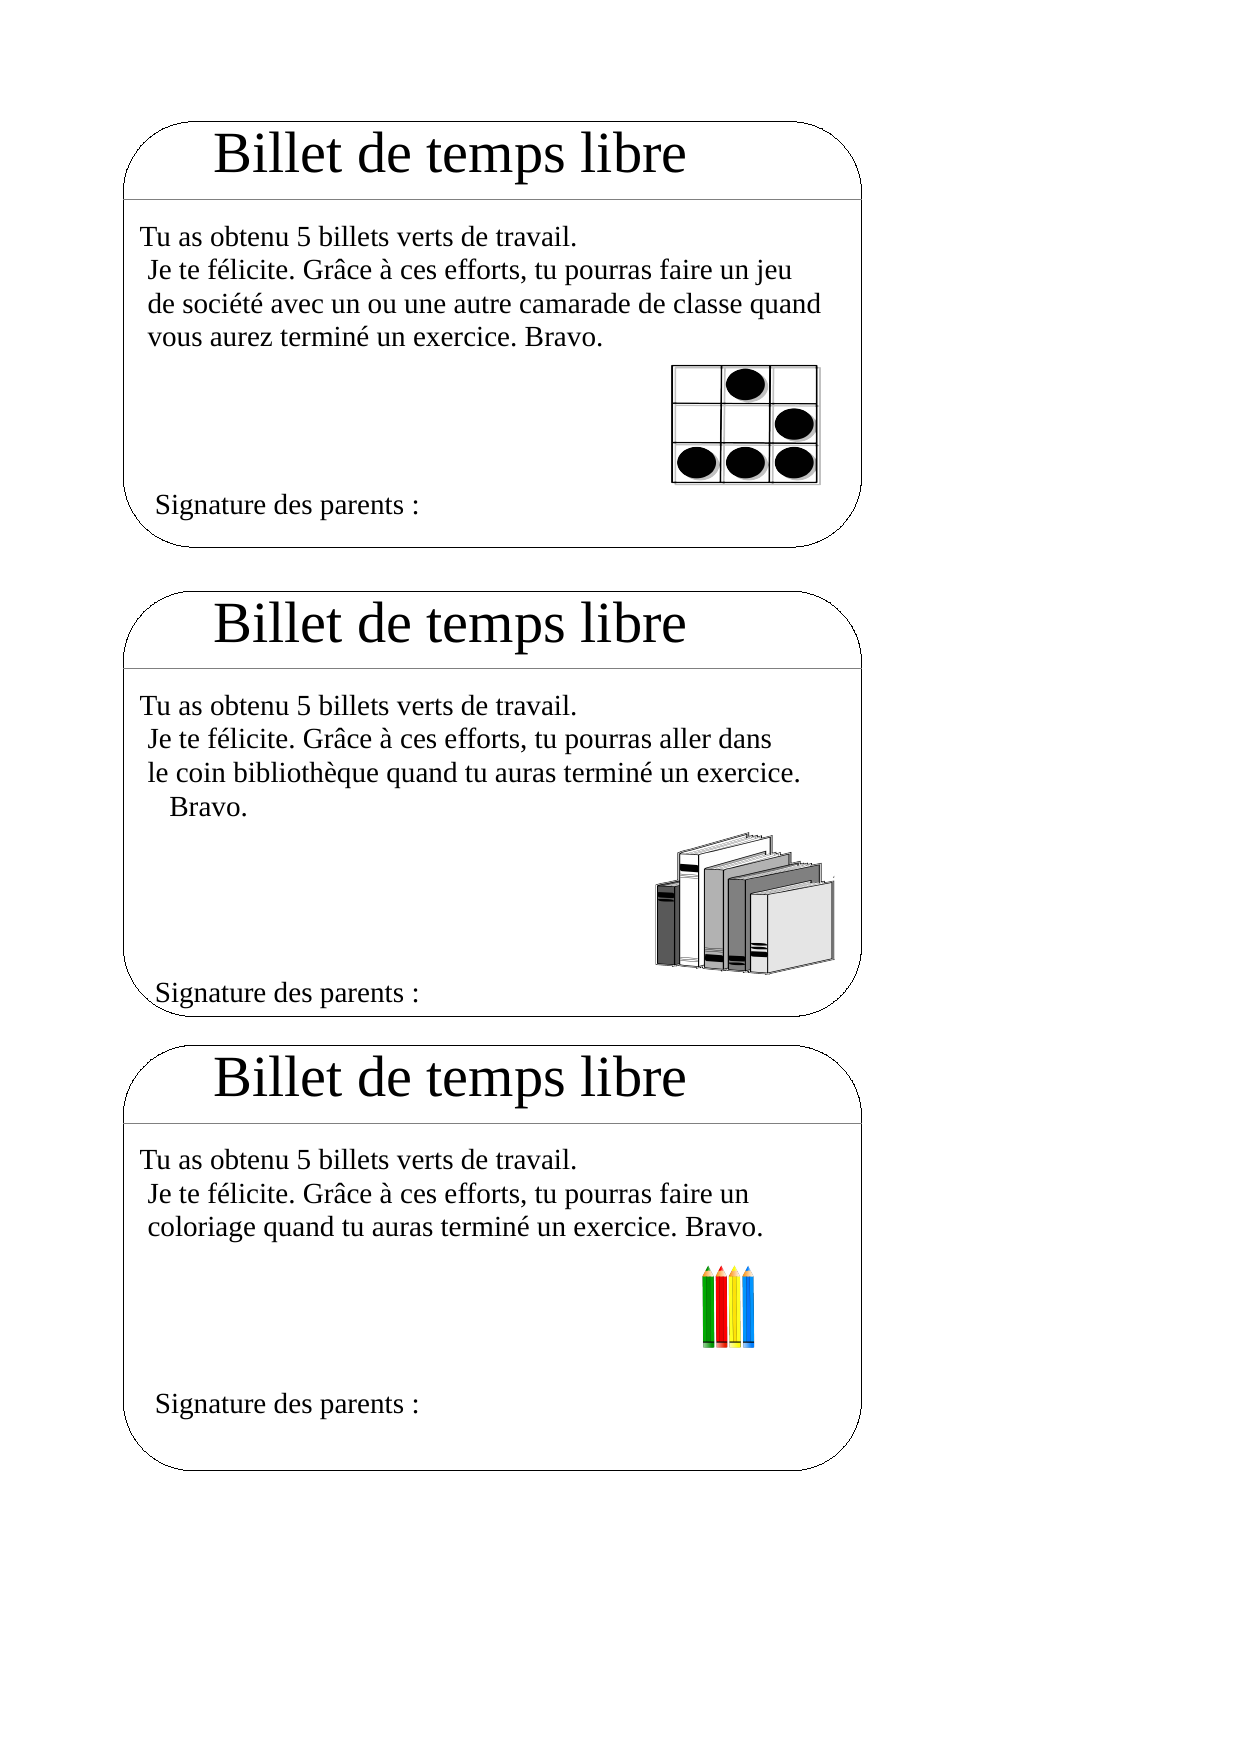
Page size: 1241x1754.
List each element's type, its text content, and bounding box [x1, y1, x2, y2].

picture [653, 1261, 812, 1354]
text [862, 219, 1122, 252]
text [862, 688, 1122, 722]
text [862, 319, 1122, 353]
text Signature des parents : [118, 1387, 1122, 1420]
text Billet de temps libre [118, 118, 1122, 185]
text coloriage quand tu auras terminé un exercice. Bravo. [124, 1209, 861, 1243]
text [118, 789, 123, 822]
text Je te félicite. Grâce à ces efforts, tu pourras faire un [124, 1176, 861, 1209]
text [862, 789, 1122, 822]
text Tu as obtenu 5 billets verts de travail. [124, 688, 861, 722]
text [862, 755, 1122, 789]
picture [667, 361, 823, 487]
text Bravo. [124, 789, 861, 822]
text vous aurez terminé un exercice. Bravo. [124, 319, 861, 353]
text Billet de temps libre [118, 1042, 1122, 1109]
text [862, 286, 1122, 319]
text Tu as obtenu 5 billets verts de travail. [124, 219, 861, 252]
text Signature des parents : [118, 822, 1122, 1008]
text Signature des parents : [118, 353, 1122, 520]
text [862, 1142, 1122, 1176]
text [862, 1209, 1122, 1243]
picture [655, 832, 835, 975]
text Tu as obtenu 5 billets verts de travail. [124, 1142, 861, 1176]
text de société avec un ou une autre camarade de classe quand [124, 286, 861, 319]
text [862, 1176, 1122, 1209]
text le coin bibliothèque quand tu auras terminé un exercice. [124, 755, 861, 789]
text [862, 252, 1122, 286]
text Je te félicite. Grâce à ces efforts, tu pourras aller dans [124, 722, 861, 755]
text [862, 722, 1122, 755]
text Billet de temps libre [118, 587, 1122, 654]
text Je te félicite. Grâce à ces efforts, tu pourras faire un jeu [124, 252, 861, 286]
